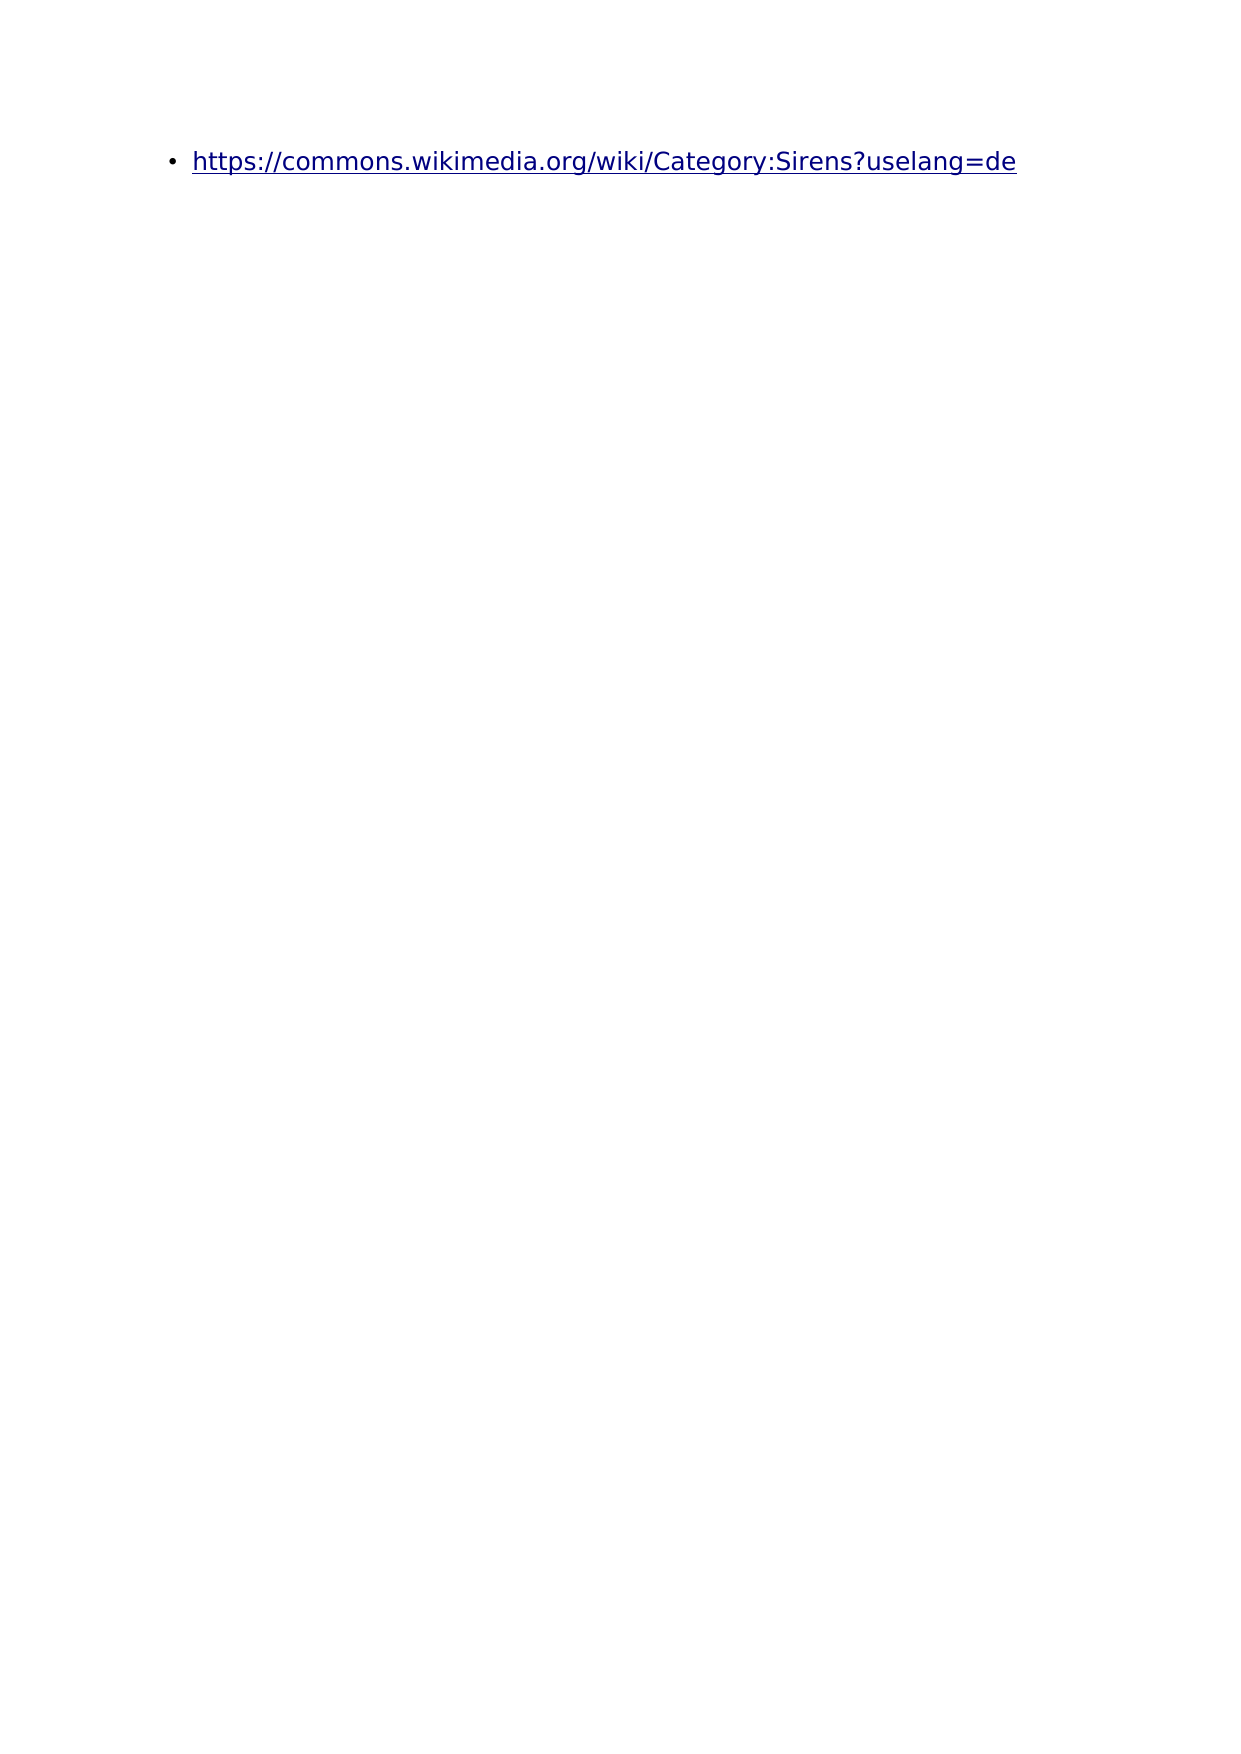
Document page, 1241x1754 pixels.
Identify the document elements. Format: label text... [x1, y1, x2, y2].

list https://commons.wikimedia.org/wiki/Category:Sirens?uselang=de [177, 148, 1122, 177]
